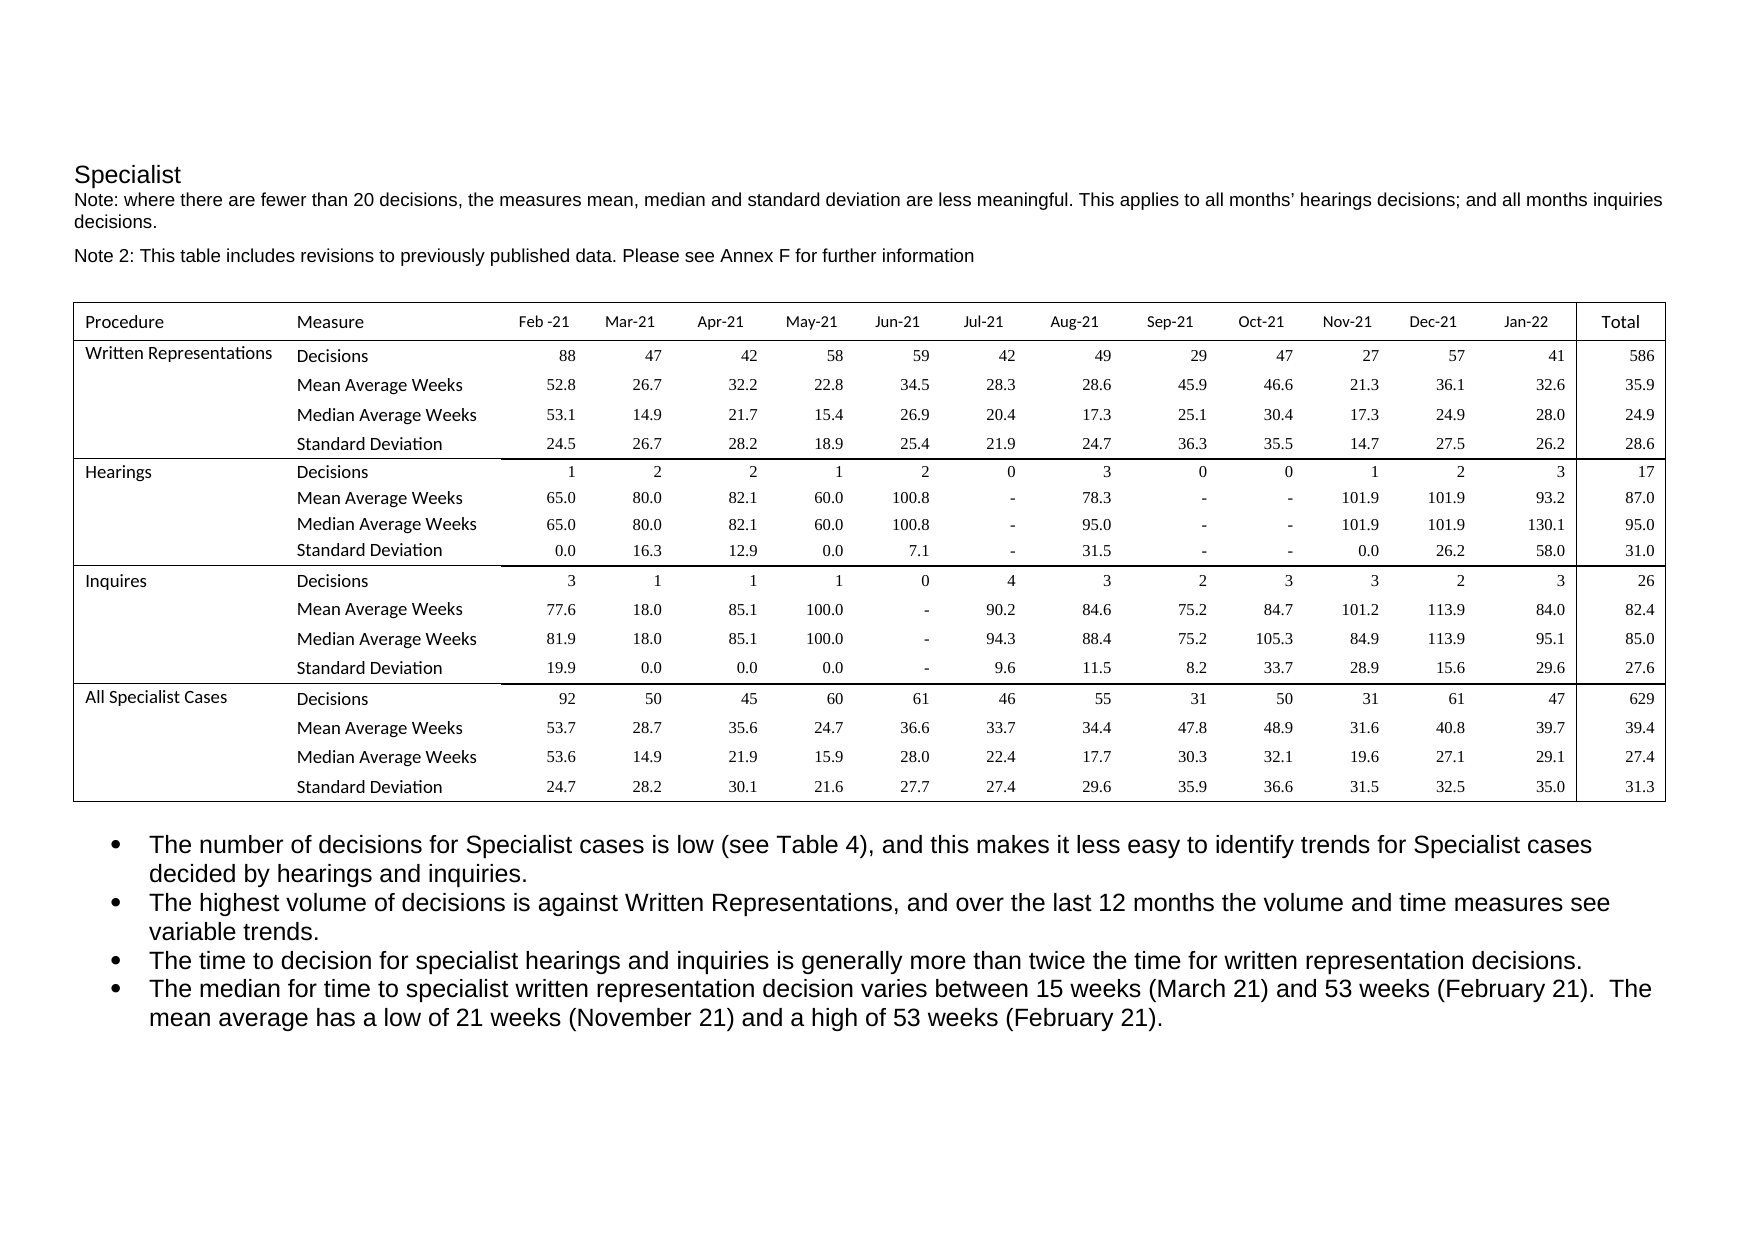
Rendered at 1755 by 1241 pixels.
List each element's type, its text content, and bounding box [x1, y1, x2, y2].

table_cell Mean Average Weeks [285, 712, 501, 742]
table_cell 0.0 [587, 653, 673, 683]
table_cell 3 [1026, 567, 1122, 594]
table_cell 105.3 [1218, 624, 1304, 653]
table_cell 95.0 [1026, 513, 1122, 535]
table_cell 42 [941, 341, 1026, 369]
table_header Jun-21 [855, 303, 941, 340]
text Note: where there are fewer than 20 decisions, the measures mean, median and standard deviation are less meaningful. This applies to all months’ hearings decisions; and all months inquiries decisions. [74, 189, 1666, 232]
table_cell 17.3 [1026, 399, 1122, 428]
table_cell 65.0 [501, 513, 587, 535]
table_header Dec-21 [1390, 303, 1476, 340]
table_cell 3 [1476, 567, 1576, 594]
table_header Nov-21 [1304, 303, 1390, 340]
table_cell 95.1 [1476, 624, 1576, 653]
table_cell 0.0 [769, 535, 854, 565]
table_cell 45 [673, 685, 768, 712]
table_cell 17.3 [1304, 399, 1390, 428]
table_cell 85.1 [673, 624, 768, 653]
table_cell - [855, 594, 941, 624]
list The number of decisions for Specialist cases is low (see Table 4), and this makes it less easy to identify trends for Specialist cases decided by hearings and inquiries. [111, 830, 1666, 888]
table_cell 26.9 [855, 399, 941, 428]
table_cell 31 [1304, 685, 1390, 712]
table_cell 28.0 [855, 742, 941, 771]
table_cell 84.9 [1304, 624, 1390, 653]
table_cell 41 [1476, 341, 1576, 369]
table_cell Decisions [285, 684, 501, 712]
table_cell 61 [855, 685, 941, 712]
table_cell 93.2 [1476, 483, 1576, 512]
table_cell 47.8 [1122, 712, 1218, 742]
table_cell Standard Deviation [285, 535, 501, 565]
text Specialist [74, 160, 1666, 189]
table_cell 22.8 [769, 370, 854, 399]
table_cell 95.0 [1577, 513, 1665, 535]
table_cell 27.1 [1390, 742, 1476, 771]
table_cell 53.7 [501, 712, 587, 742]
table_cell Hearings [74, 459, 285, 483]
table_cell 58 [769, 341, 854, 369]
table_cell 30.3 [1122, 742, 1218, 771]
table_cell 92 [501, 685, 587, 712]
table_cell 59 [855, 341, 941, 369]
table_cell - [855, 624, 941, 653]
table_cell 24.7 [501, 771, 587, 801]
table_cell 35.9 [1122, 771, 1218, 801]
table_cell 60.0 [769, 513, 854, 535]
table_header Apr-21 [673, 303, 768, 340]
table_cell 39.4 [1577, 712, 1665, 742]
table_cell 57 [1390, 341, 1476, 369]
table_cell 49 [1026, 341, 1122, 369]
table_cell 27.4 [1577, 742, 1665, 771]
table_cell 26.2 [1390, 535, 1476, 565]
table_cell 3 [1304, 567, 1390, 594]
table_cell 47 [1218, 341, 1304, 369]
table_cell 7.1 [855, 535, 941, 565]
table_cell 24.9 [1577, 399, 1665, 428]
table_cell 18.0 [587, 624, 673, 653]
table_cell 21.9 [941, 429, 1026, 458]
table_cell 81.9 [501, 624, 587, 653]
table_cell 35.9 [1577, 370, 1665, 399]
table_cell 100.8 [855, 513, 941, 535]
table_cell 32.5 [1390, 771, 1476, 801]
table_cell 1 [769, 567, 854, 594]
table_cell - [941, 513, 1026, 535]
table_cell 82.1 [673, 513, 768, 535]
table_cell 52.8 [501, 370, 587, 399]
table_cell 100.8 [855, 483, 941, 512]
table_cell Inquires [74, 566, 285, 594]
table_cell 2 [1390, 460, 1476, 483]
table_cell 2 [673, 460, 768, 483]
table_cell 28.3 [941, 370, 1026, 399]
table_header Jul-21 [941, 303, 1026, 340]
table_cell 2 [587, 460, 673, 483]
table_cell - [941, 535, 1026, 565]
table_cell [74, 594, 285, 653]
table_cell 11.5 [1026, 653, 1122, 683]
table_cell 29.1 [1476, 742, 1576, 771]
table_cell 101.2 [1304, 594, 1390, 624]
table_cell 50 [1218, 685, 1304, 712]
table_cell [74, 535, 285, 565]
table_cell 3 [501, 567, 587, 594]
table_cell 85.1 [673, 594, 768, 624]
text Note 2: This table includes revisions to previously published data. Please see Annex F for further information [74, 244, 1666, 266]
table_cell 36.3 [1122, 429, 1218, 458]
table_cell 88.4 [1026, 624, 1122, 653]
table_header May-21 [769, 303, 854, 340]
table_cell 84.0 [1476, 594, 1576, 624]
table_cell 61 [1390, 685, 1476, 712]
table_cell 24.7 [1026, 429, 1122, 458]
table_header Aug-21 [1026, 303, 1122, 340]
table_cell All Specialist Cases [74, 684, 285, 801]
table_cell 0 [855, 567, 941, 594]
table_cell 33.7 [941, 712, 1026, 742]
table_cell Decisions [285, 566, 501, 594]
table_cell Decisions [285, 341, 501, 369]
table_cell 1 [501, 460, 587, 483]
table_cell 78.3 [1026, 483, 1122, 512]
list The highest volume of decisions is against Written Representations, and over the last 12 months the volume and time measures see variable trends. [111, 888, 1666, 946]
table_cell 2 [1122, 567, 1218, 594]
table_cell Mean Average Weeks [285, 370, 501, 399]
table_cell 36.1 [1390, 370, 1476, 399]
table_header Feb -21 [501, 303, 587, 340]
table_cell 101.9 [1390, 513, 1476, 535]
table_cell 3 [1476, 460, 1576, 483]
table_cell - [1122, 535, 1218, 565]
table_cell 31.3 [1577, 771, 1665, 801]
table_header Procedure [74, 303, 285, 340]
list The time to decision for specialist hearings and inquiries is generally more than twice the time for written representation decisions. [111, 946, 1666, 974]
table_cell [74, 483, 285, 535]
table_cell 42 [673, 341, 768, 369]
table_cell 60 [769, 685, 854, 712]
table_cell 39.7 [1476, 712, 1576, 742]
table_cell 21.6 [769, 771, 854, 801]
table_cell 45.9 [1122, 370, 1218, 399]
table_cell 80.0 [587, 483, 673, 512]
table_header Jan-22 [1476, 303, 1576, 340]
table_cell 26.7 [587, 370, 673, 399]
table_cell 30.1 [673, 771, 768, 801]
table_cell 75.2 [1122, 624, 1218, 653]
table_cell 27 [1304, 341, 1390, 369]
table_cell 19.6 [1304, 742, 1390, 771]
table_cell 100.0 [769, 594, 854, 624]
table_cell 2 [1390, 567, 1476, 594]
table_cell 55 [1026, 685, 1122, 712]
table_cell 20.4 [941, 399, 1026, 428]
table_cell 3 [1218, 567, 1304, 594]
table_cell 15.4 [769, 399, 854, 428]
table_cell 85.0 [1577, 624, 1665, 653]
table_cell 25.1 [1122, 399, 1218, 428]
table_cell Median Average Weeks [285, 399, 501, 428]
list The median for time to specialist written representation decision varies between 15 weeks (March 21) and 53 weeks (February 21). The mean average has a low of 21 weeks (November 21) and a high of 53 weeks (February 21). [111, 974, 1666, 1032]
table_cell 130.1 [1476, 513, 1576, 535]
table_cell 17 [1577, 460, 1665, 483]
table_cell 29 [1122, 341, 1218, 369]
table_cell 0.0 [673, 653, 768, 683]
table_cell 28.2 [673, 429, 768, 458]
table_header Oct-21 [1218, 303, 1304, 340]
table_cell 14.9 [587, 399, 673, 428]
table_cell 21.9 [673, 742, 768, 771]
table_cell Mean Average Weeks [285, 483, 501, 512]
table_cell 32.1 [1218, 742, 1304, 771]
table_cell Written Representations [74, 341, 285, 369]
table_cell Decisions [285, 459, 501, 483]
table_cell 3 [1026, 460, 1122, 483]
table_cell - [1218, 535, 1304, 565]
table_cell 1 [673, 567, 768, 594]
table_cell - [1218, 483, 1304, 512]
table_cell 0 [1122, 460, 1218, 483]
table_cell - [1122, 513, 1218, 535]
table_cell 53.6 [501, 742, 587, 771]
table_cell 60.0 [769, 483, 854, 512]
table_cell 75.2 [1122, 594, 1218, 624]
table_cell 101.9 [1390, 483, 1476, 512]
table_header Total [1577, 303, 1665, 340]
table_cell 82.4 [1577, 594, 1665, 624]
table_cell 46 [941, 685, 1026, 712]
table_cell 18.0 [587, 594, 673, 624]
table_cell 36.6 [855, 712, 941, 742]
table_cell 26.7 [587, 429, 673, 458]
table_cell 80.0 [587, 513, 673, 535]
table_cell 84.7 [1218, 594, 1304, 624]
table_header Measure [285, 303, 501, 340]
table_cell 35.6 [673, 712, 768, 742]
table_cell 9.6 [941, 653, 1026, 683]
table_cell 35.0 [1476, 771, 1576, 801]
table_cell Median Average Weeks [285, 513, 501, 535]
table_cell 29.6 [1476, 653, 1576, 683]
table_cell 34.4 [1026, 712, 1122, 742]
table_cell 27.4 [941, 771, 1026, 801]
table_cell 32.2 [673, 370, 768, 399]
table_cell - [1122, 483, 1218, 512]
table_cell 33.7 [1218, 653, 1304, 683]
table_cell 84.6 [1026, 594, 1122, 624]
table_cell 94.3 [941, 624, 1026, 653]
table_cell Standard Deviation [285, 429, 501, 458]
table_cell 1 [1304, 460, 1390, 483]
table_cell 58.0 [1476, 535, 1576, 565]
table_cell 21.3 [1304, 370, 1390, 399]
table_cell 65.0 [501, 483, 587, 512]
table_cell 1 [769, 460, 854, 483]
table_cell 31.5 [1304, 771, 1390, 801]
table_header Mar-21 [587, 303, 673, 340]
table_cell 22.4 [941, 742, 1026, 771]
table_cell 87.0 [1577, 483, 1665, 512]
table_cell 88 [501, 341, 587, 369]
table_cell 0 [1218, 460, 1304, 483]
table_cell - [1218, 513, 1304, 535]
table_cell 27.6 [1577, 653, 1665, 683]
table_cell 47 [1476, 685, 1576, 712]
table_cell 113.9 [1390, 624, 1476, 653]
table_cell 28.9 [1304, 653, 1390, 683]
table_cell 14.9 [587, 742, 673, 771]
table_cell - [941, 483, 1026, 512]
table_cell 24.7 [769, 712, 854, 742]
table_cell 101.9 [1304, 483, 1390, 512]
table_cell 29.6 [1026, 771, 1122, 801]
table_cell 21.7 [673, 399, 768, 428]
table_cell 15.6 [1390, 653, 1476, 683]
table_cell 101.9 [1304, 513, 1390, 535]
table_cell 24.9 [1390, 399, 1476, 428]
table_cell 27.7 [855, 771, 941, 801]
table_cell 14.7 [1304, 429, 1390, 458]
table_cell 26.2 [1476, 429, 1576, 458]
table_cell 24.5 [501, 429, 587, 458]
table_cell [74, 653, 285, 683]
table_cell 0.0 [769, 653, 854, 683]
table_cell 100.0 [769, 624, 854, 653]
table_cell 0.0 [501, 535, 587, 565]
table_cell 28.2 [587, 771, 673, 801]
table_cell 27.5 [1390, 429, 1476, 458]
table_cell 46.6 [1218, 370, 1304, 399]
table_cell 4 [941, 567, 1026, 594]
table_cell 19.9 [501, 653, 587, 683]
table_cell 31.6 [1304, 712, 1390, 742]
table_cell 50 [587, 685, 673, 712]
table_cell 16.3 [587, 535, 673, 565]
table_cell 113.9 [1390, 594, 1476, 624]
table_cell 18.9 [769, 429, 854, 458]
table_cell 77.6 [501, 594, 587, 624]
table_cell 28.6 [1577, 429, 1665, 458]
table_cell 47 [587, 341, 673, 369]
table_cell - [855, 653, 941, 683]
table_cell 12.9 [673, 535, 768, 565]
table_cell 34.5 [855, 370, 941, 399]
table_cell 629 [1577, 685, 1665, 712]
table_cell 30.4 [1218, 399, 1304, 428]
table_cell 17.7 [1026, 742, 1122, 771]
table_cell Median Average Weeks [285, 624, 501, 653]
table_cell 31.5 [1026, 535, 1122, 565]
table_cell 0.0 [1304, 535, 1390, 565]
table_cell 586 [1577, 341, 1665, 369]
table_cell 40.8 [1390, 712, 1476, 742]
table_cell 32.6 [1476, 370, 1576, 399]
table_cell 35.5 [1218, 429, 1304, 458]
table_cell 28.0 [1476, 399, 1576, 428]
table_cell 0 [941, 460, 1026, 483]
table_cell 28.6 [1026, 370, 1122, 399]
table_cell 48.9 [1218, 712, 1304, 742]
table_cell 53.1 [501, 399, 587, 428]
table_header Sep-21 [1122, 303, 1218, 340]
table_cell 28.7 [587, 712, 673, 742]
table_cell 90.2 [941, 594, 1026, 624]
table_cell 15.9 [769, 742, 854, 771]
table_cell 31.0 [1577, 535, 1665, 565]
table_cell 26 [1577, 567, 1665, 594]
table_cell Mean Average Weeks [285, 594, 501, 624]
table_cell 36.6 [1218, 771, 1304, 801]
table_cell 2 [855, 460, 941, 483]
table_cell 25.4 [855, 429, 941, 458]
table_cell Standard Deviation [285, 653, 501, 683]
table_cell [74, 370, 285, 458]
table_cell Median Average Weeks [285, 742, 501, 771]
table_cell 31 [1122, 685, 1218, 712]
table_cell 82.1 [673, 483, 768, 512]
table_cell 1 [587, 567, 673, 594]
table_cell 8.2 [1122, 653, 1218, 683]
table_cell Standard Deviation [285, 771, 501, 801]
